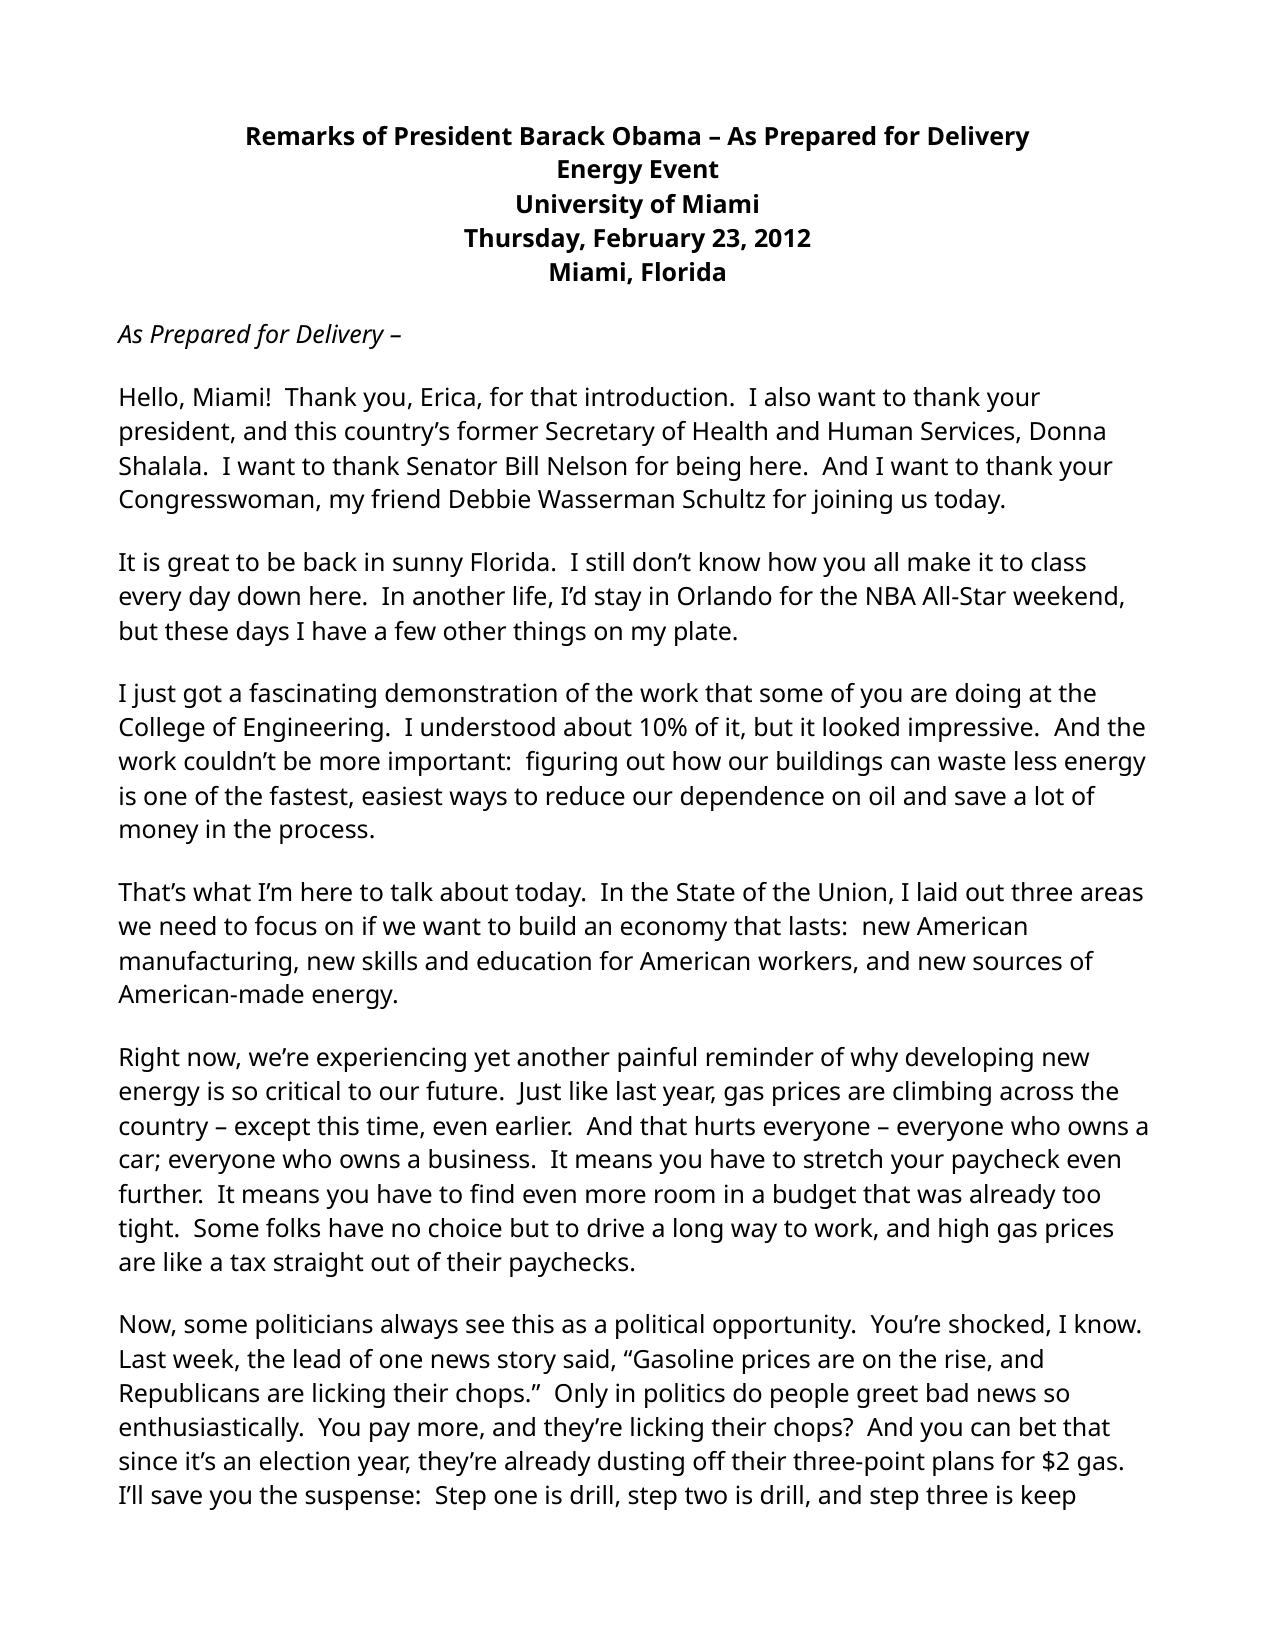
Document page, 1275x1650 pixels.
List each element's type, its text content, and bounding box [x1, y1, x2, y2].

text I just got a fascinating demonstration of the work that some of you are doing at the College of Engineering. I understood about 10% of it, but it looked impressive. And the work couldn’t be more important: figuring out how our buildings can waste less energy is one of the fastest, easiest ways to reduce our dependence on oil and save a lot of money in the process. [118, 676, 1157, 846]
text Right now, we’re experiencing yet another painful reminder of why developing new energy is so critical to our future. Just like last year, gas prices are climbing across the country – except this time, even earlier. And that hurts everyone – everyone who owns a car; everyone who owns a business. It means you have to stretch your paycheck even further. It means you have to find even more room in a budget that was already too tight. Some folks have no choice but to drive a long way to work, and high gas prices are like a tax straight out of their paychecks. [118, 1040, 1157, 1278]
text It is great to be back in sunny Florida. I still don’t know how you all make it to class every day down here. In another life, I’d stay in Orlando for the NBA All-Star weekend, but these days I have a few other things on my plate. [118, 545, 1157, 647]
text Thursday, February 23, 2012 [118, 220, 1157, 254]
text As Prepared for Delivery – [118, 317, 1157, 351]
text Now, some politicians always see this as a political opportunity. You’re shocked, I know. Last week, the lead of one news story said, “Gasoline prices are on the rise, and Republicans are licking their chops.” Only in politics do people greet bad news so enthusiastically. You pay more, and they’re licking their chops? And you can bet that since it’s an election year, they’re already dusting off their three-point plans for $2 gas. I’ll save you the suspense: Step one is drill, step two is drill, and step three is keep [118, 1307, 1157, 1512]
text Remarks of President Barack Obama – As Prepared for Delivery [118, 118, 1157, 152]
text University of Miami [118, 186, 1157, 220]
text That’s what I’m here to talk about today. In the State of the Union, I laid out three areas we need to focus on if we want to build an economy that lasts: new American manufacturing, new skills and education for American workers, and new sources of American-made energy. [118, 875, 1157, 1011]
text Hello, Miami! Thank you, Erica, for that introduction. I also want to thank your president, and this country’s former Secretary of Health and Human Services, Donna Shalala. I want to thank Senator Bill Nelson for being here. And I want to thank your Congresswoman, my friend Debbie Wasserman Schultz for joining us today. [118, 380, 1157, 516]
text Energy Event [118, 152, 1157, 186]
text Miami, Florida [118, 254, 1157, 288]
